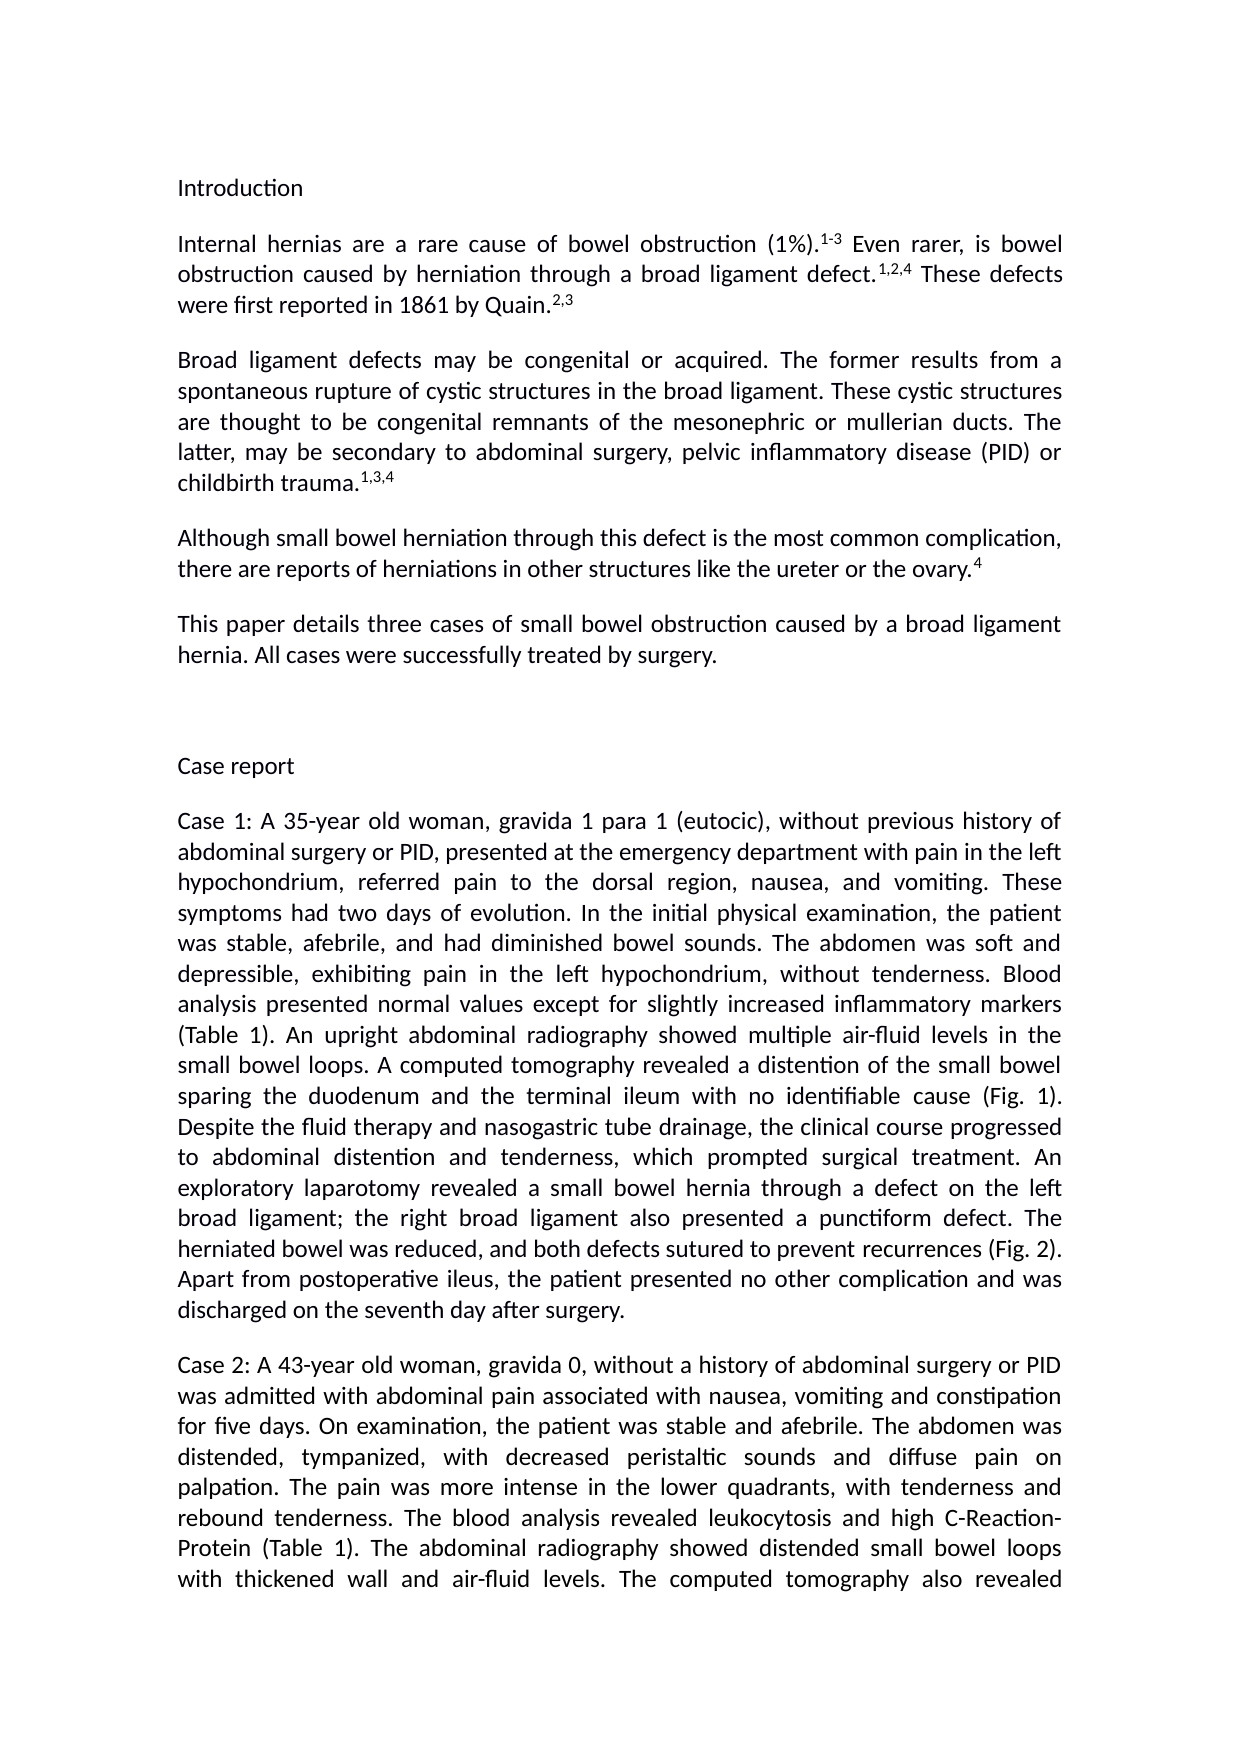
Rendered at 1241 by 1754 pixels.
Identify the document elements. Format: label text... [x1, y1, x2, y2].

text Broad ligament defects may be congenital or acquired. The former results from a spontaneous rupture of cystic structures in the broad ligament. These cystic structures are thought to be congenital remnants of the mesonephric or mullerian ducts. The latter, may be secondary to abdominal surgery, pelvic inflammatory disease (PID) or childbirth trauma.1,3,4 [177, 345, 1063, 497]
text Internal hernias are a rare cause of bowel obstruction (1%).1-3 Even rarer, is bowel obstruction caused by herniation through a broad ligament defect.1,2,4 These defects were first reported in 1861 by Quain.2,3 [177, 228, 1063, 320]
text Although small bowel herniation through this defect is the most common complication, there are reports of herniations in other structures like the ureter or the ovary.4 [177, 522, 1063, 583]
text Case report [177, 750, 1063, 780]
text Introduction [177, 173, 1063, 203]
text Case 1: A 35-year old woman, gravida 1 para 1 (eutocic), without previous history of abdominal surgery or PID, presented at the emergency department with pain in the left hypochondrium, referred pain to the dorsal region, nausea, and vomiting. These symptoms had two days of evolution. In the initial physical examination, the patient was stable, afebrile, and had diminished bowel sounds. The abdomen was soft and depressible, exhibiting pain in the left hypochondrium, without tenderness. Blood analysis presented normal values except for slightly increased inflammatory markers (Table 1). An upright abdominal radiography showed multiple air-fluid levels in the small bowel loops. A computed tomography revealed a distention of the small bowel sparing the duodenum and the terminal ileum with no identifiable cause (Fig. 1). Despite the fluid therapy and nasogastric tube drainage, the clinical course progressed to abdominal distention and tenderness, which prompted surgical treatment. An exploratory laparotomy revealed a small bowel hernia through a defect on the left broad ligament; the right broad ligament also presented a punctiform defect. The herniated bowel was reduced, and both defects sutured to prevent recurrences (Fig. 2). Apart from postoperative ileus, the patient presented no other complication and was discharged on the seventh day after surgery. [177, 805, 1063, 1324]
text This paper details three cases of small bowel obstruction caused by a broad ligament hernia. All cases were successfully treated by surgery. [177, 608, 1063, 669]
text Case 2: A 43-year old woman, gravida 0, without a history of abdominal surgery or PID was admitted with abdominal pain associated with nausea, vomiting and constipation for five days. On examination, the patient was stable and afebrile. The abdomen was distended, tympanized, with decreased peristaltic sounds and diffuse pain on palpation. The pain was more intense in the lower quadrants, with tenderness and rebound tenderness. The blood analysis revealed leukocytosis and high C-Reaction-Protein (Table 1). The abdominal radiography showed distended small bowel loops with thickened wall and air-fluid levels. The computed tomography also revealed [177, 1349, 1063, 1593]
